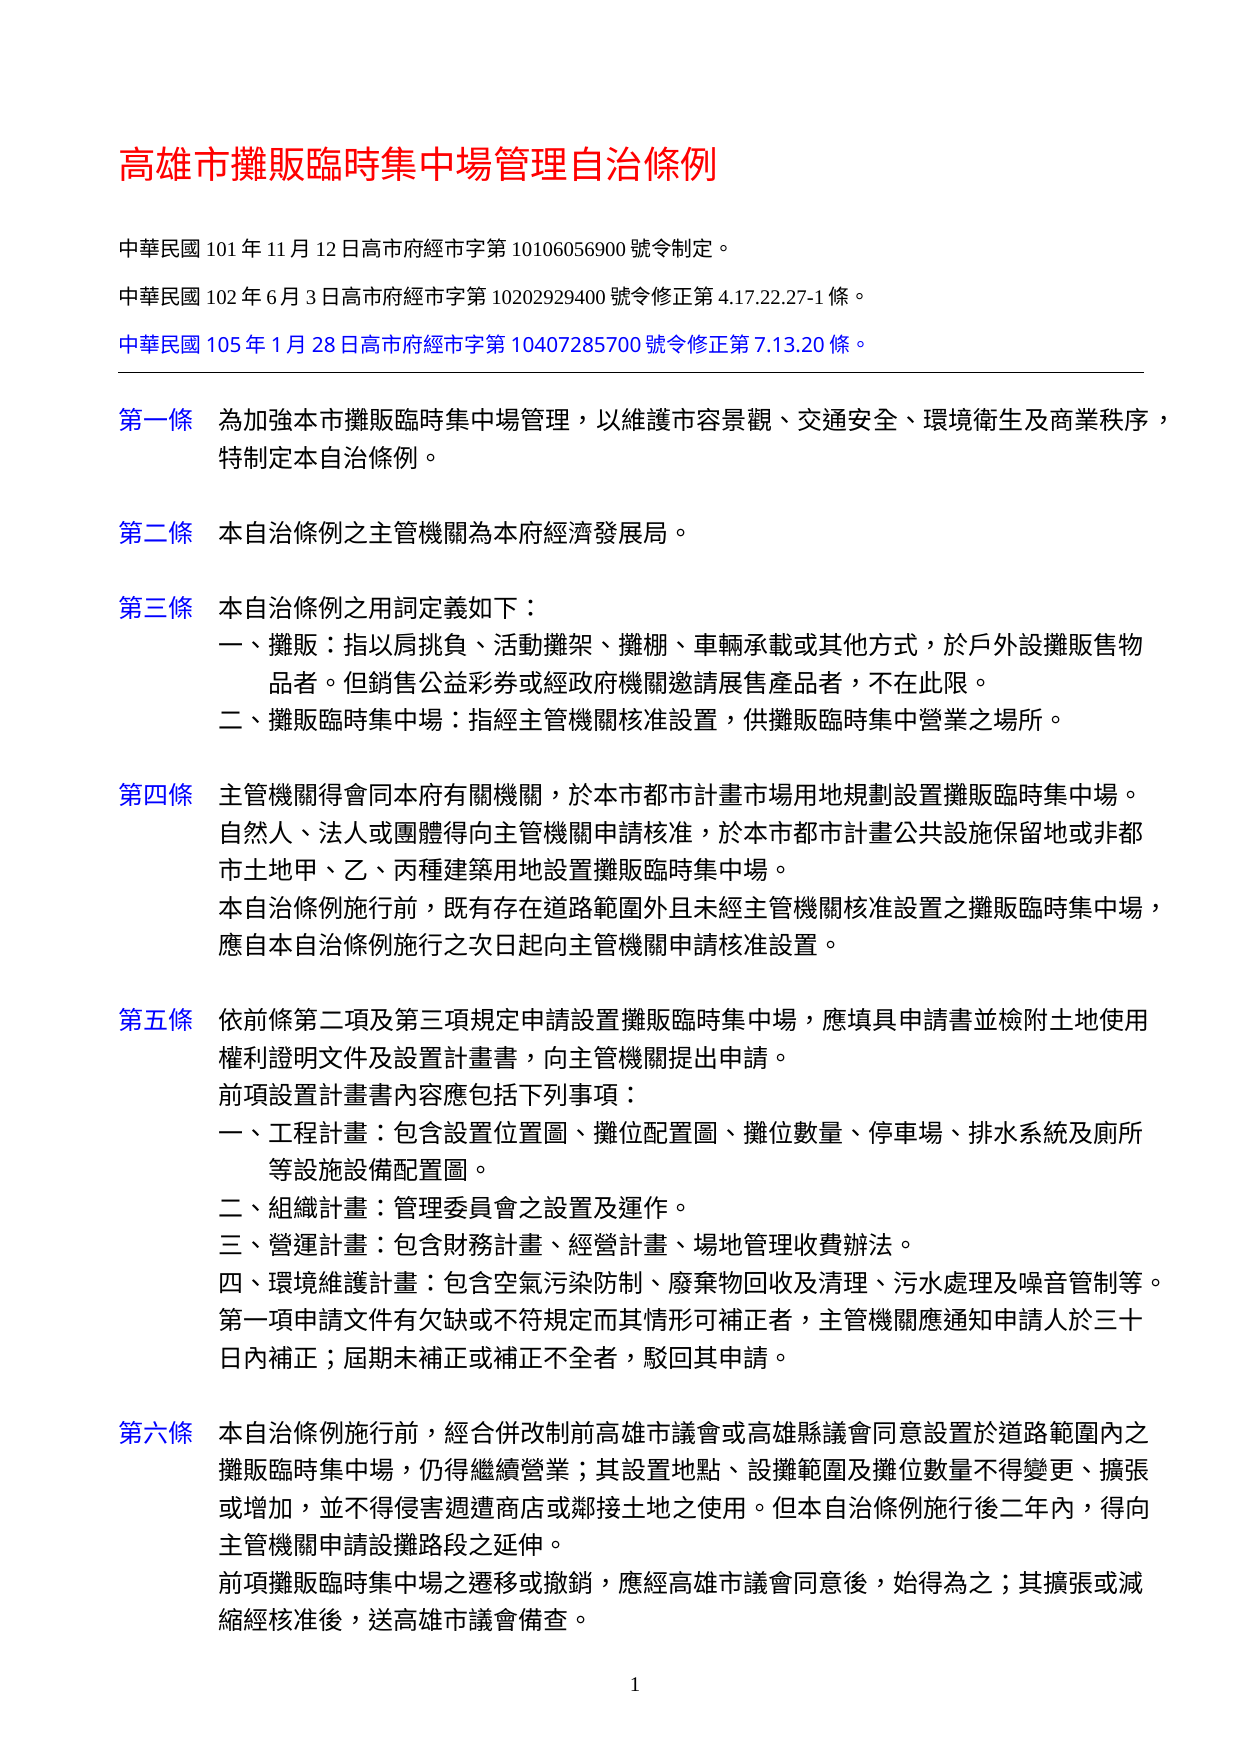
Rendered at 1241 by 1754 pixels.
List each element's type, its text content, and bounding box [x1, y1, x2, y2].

list 依前條第二項及第三項規定申請設置攤販臨時集中場，應填具申請書並檢附土地使用權利證明文件及設置計畫書，向主管機關提出申請。 [118, 994, 1152, 1069]
text 一、攤販：指以肩挑負、活動攤架、攤棚、車輛承載或其他方式，於戶外設攤販售物品者。但銷售公益彩券或經政府機關邀請展售產品者，不在此限。 [218, 619, 1152, 694]
text 一、工程計畫：包含設置位置圖、攤位配置圖、攤位數量、停車場、排水系統及廁所等設施設備配置圖。 [218, 1106, 1152, 1181]
list 主管機關得會同本府有關機關，於本市都市計畫市場用地規劃設置攤販臨時集中場。 [118, 769, 1152, 806]
text 中華民國105年1月28日高市府經市字第10407285700號令修正第7.13.20條。 [118, 319, 1152, 356]
list 本自治條例施行前，經合併改制前高雄市議會或高雄縣議會同意設置於道路範圍內之攤販臨時集中場，仍得繼續營業；其設置地點、設攤範圍及攤位數量不得變更、擴張或增加，並不得侵害週遭商店或鄰接土地之使用。但本自治條例施行後二年內，得向主管機關申請設攤路段之延伸。 [118, 1406, 1152, 1556]
text 第一項申請文件有欠缺或不符規定而其情形可補正者，主管機關應通知申請人於三十日內補正；屆期未補正或補正不全者，駁回其申請。 [218, 1294, 1152, 1369]
text 四、環境維護計畫：包含空氣污染防制、廢棄物回收及清理、污水處理及噪音管制等。 [218, 1256, 1152, 1294]
text 前項設置計畫書內容應包括下列事項： [218, 1069, 1152, 1106]
list 本自治條例之用詞定義如下： [118, 581, 1152, 619]
text 中華民國102年6月3日高市府經市字第10202929400號令修正第4.17.22.27-1條。 [118, 271, 1152, 308]
list 本自治條例之主管機關為本府經濟發展局。 [118, 506, 1152, 544]
text 三、營運計畫：包含財務計畫、經營計畫、場地管理收費辦法。 [218, 1219, 1152, 1256]
list 為加強本市攤販臨時集中場管理，以維護市容景觀、交通安全、環境衛生及商業秩序，特制定本自治條例。 [118, 394, 1152, 469]
text 前項攤販臨時集中場之遷移或撤銷，應經高雄市議會同意後，始得為之；其擴張或減縮經核准後，送高雄市議會備查。 [218, 1556, 1152, 1631]
text 中華民國101年11月12日高市府經市字第10106056900號令制定。 [118, 223, 1152, 260]
text 高雄市攤販臨時集中場管理自治條例 [118, 119, 1152, 194]
text 本自治條例施行前，既有存在道路範圍外且未經主管機關核准設置之攤販臨時集中場，應自本自治條例施行之次日起向主管機關申請核准設置。 [218, 881, 1152, 956]
text 二、攤販臨時集中場：指經主管機關核准設置，供攤販臨時集中營業之場所。 [218, 694, 1152, 731]
text 二、組織計畫：管理委員會之設置及運作。 [218, 1181, 1152, 1219]
text 自然人、法人或團體得向主管機關申請核准，於本市都市計畫公共設施保留地或非都市土地甲、乙、丙種建築用地設置攤販臨時集中場。 [218, 806, 1152, 881]
